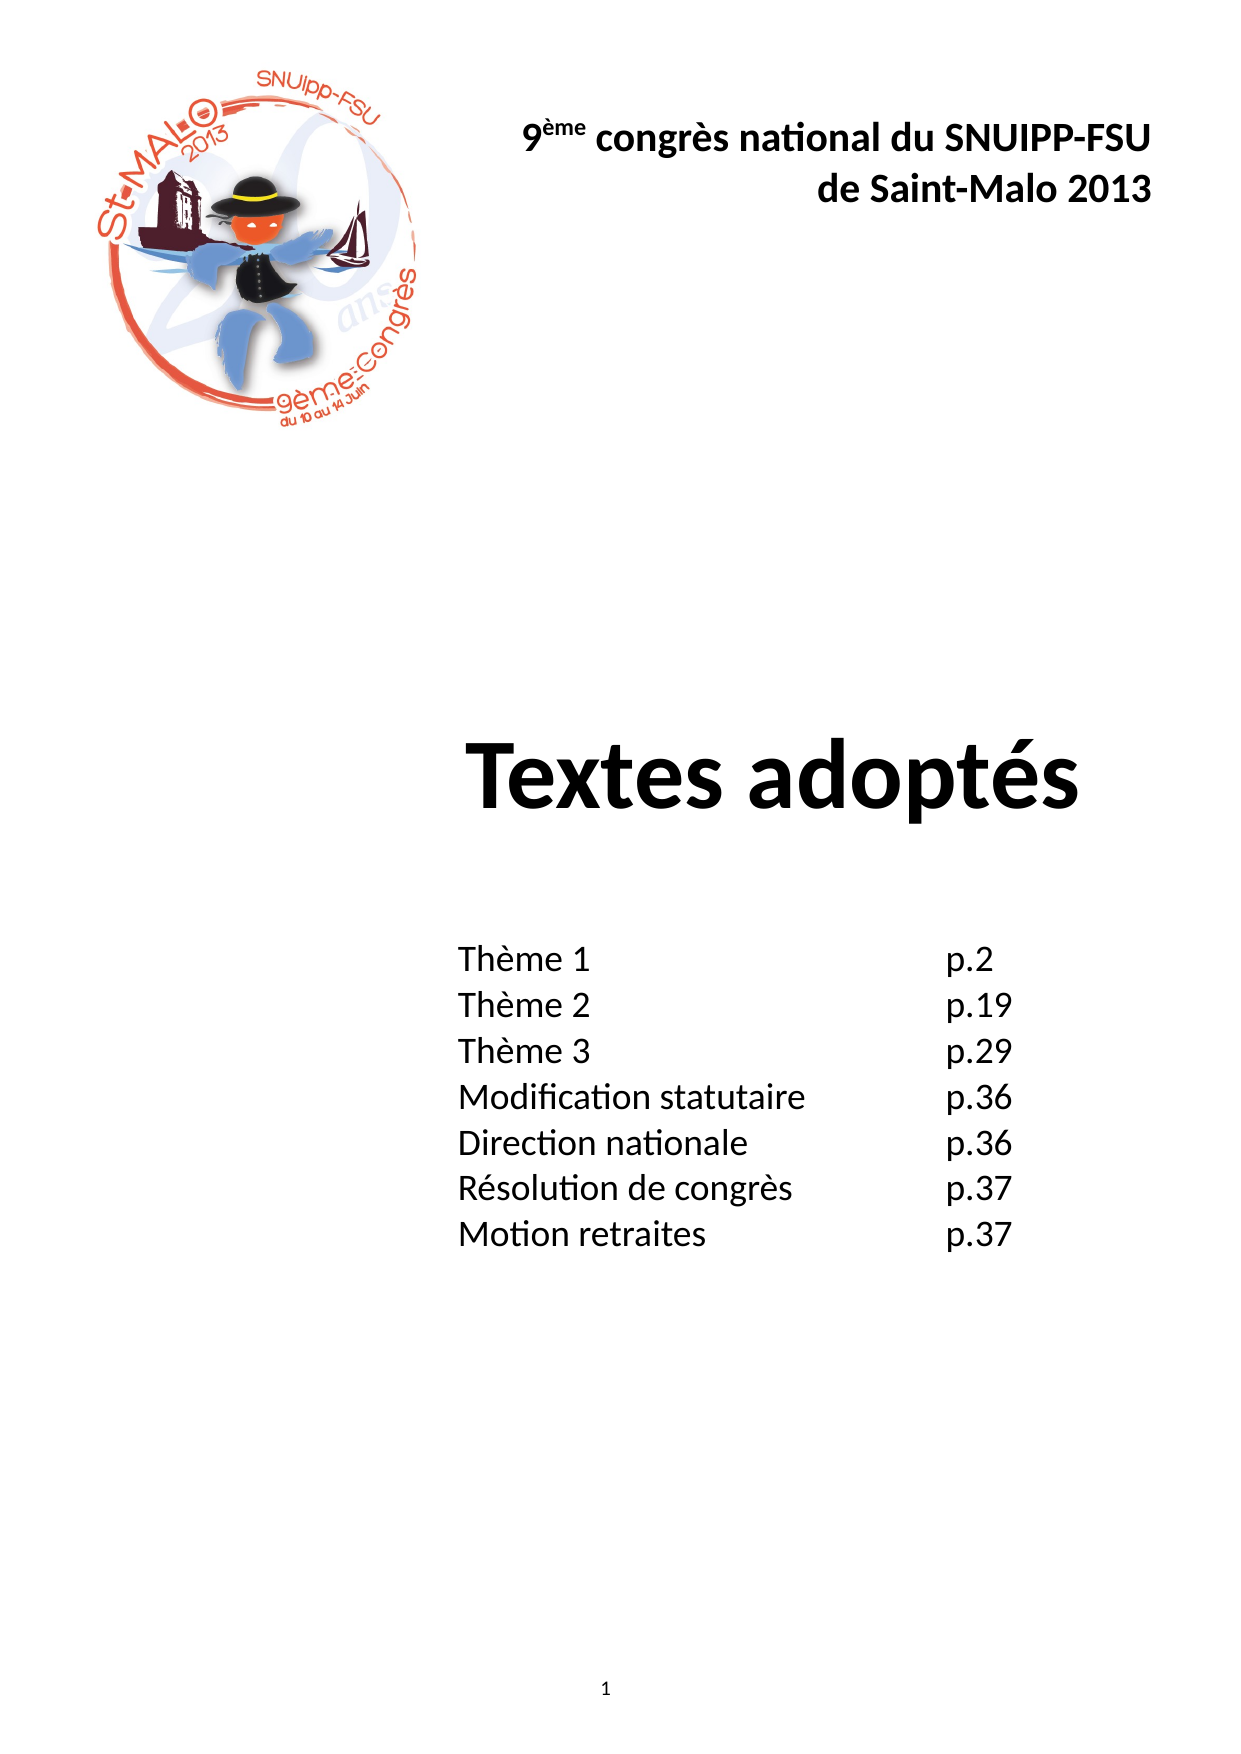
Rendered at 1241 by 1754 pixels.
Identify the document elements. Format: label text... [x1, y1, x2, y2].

list Modification statutaire p.36 [458, 1073, 1152, 1118]
list Textes adoptés [89, 711, 1081, 833]
list Thème 2 p.19 [458, 981, 1152, 1027]
list Motion retraites p.37 [458, 1210, 1152, 1256]
list Résolution de congrès p.37 [458, 1164, 1152, 1210]
list de Saint-Malo 2013 [424, 162, 1152, 213]
picture [94, 62, 424, 432]
list 9ème congrès national du SNUIPP-FSU [424, 111, 1152, 162]
list Thème 3 p.29 [458, 1027, 1152, 1073]
list Thème 1 p.2 [458, 935, 1152, 981]
list Direction nationale p.36 [458, 1118, 1152, 1164]
